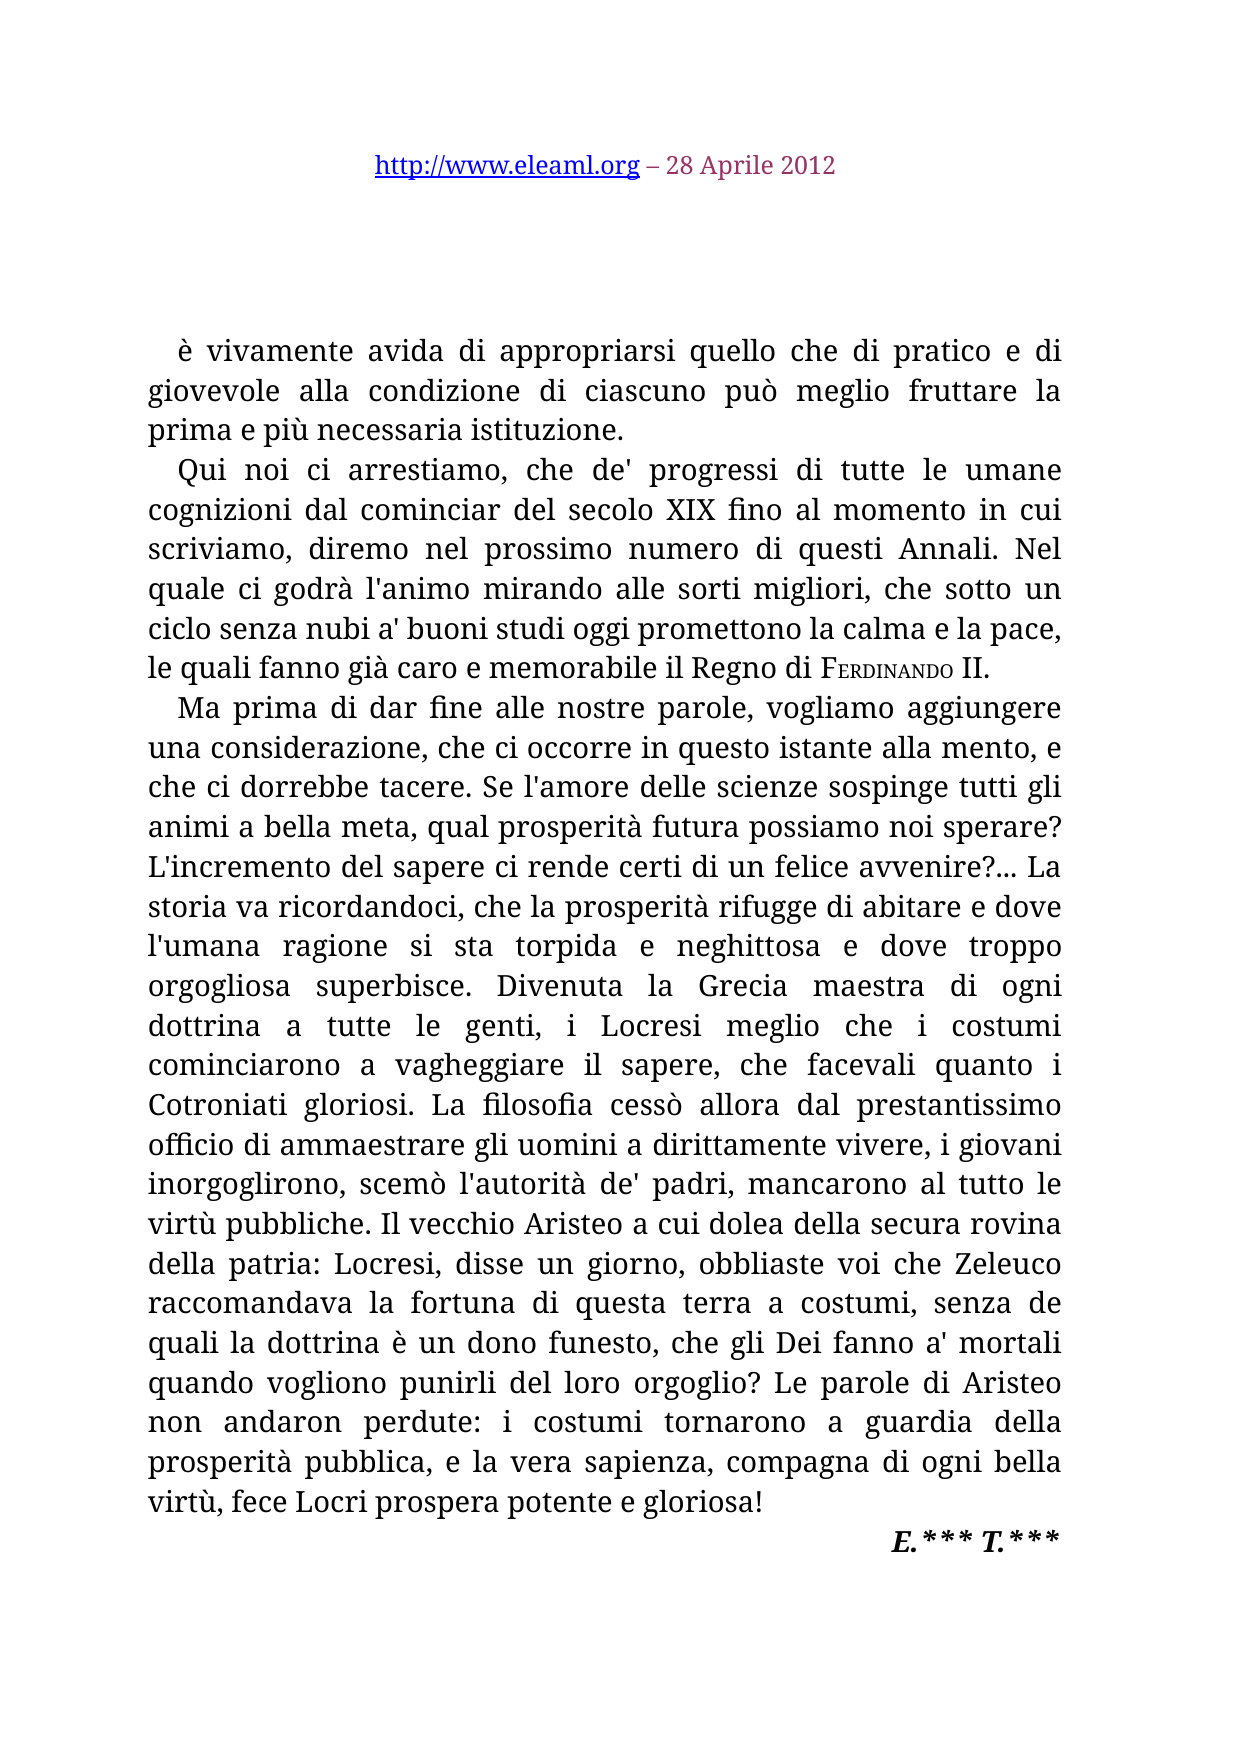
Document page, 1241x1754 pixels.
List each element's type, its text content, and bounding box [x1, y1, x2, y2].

text Ma prima di dar fine alle nostre parole, vogliamo aggiungere una considerazione, che ci occorre in questo istante alla mento, e che ci dorrebbe tacere. Se l'amore delle scienze sospinge tutti gli animi a bella meta, qual prosperità futura possiamo noi sperare? L'incremento del sapere ci rende certi di un felice avvenire?... La storia va ricordandoci, che la prosperità rifugge di abitare e dove l'umana ragione si sta torpida e neghittosa e dove troppo orgogliosa superbisce. Divenuta la Grecia maestra di ogni dottrina a tutte le genti, i Locresi meglio che i costumi cominciarono a vagheggiare il sapere, che facevali quanto i Cotroniati gloriosi. La filosofia cessò allora dal prestantissimo officio di ammaestrare gli uomini a dirittamente vivere, i giovani inorgoglirono, scemò l'autorità de' padri, mancarono al tutto le virtù pubbliche. Il vecchio Aristeo a cui dolea della secura rovina della patria: Locresi, disse un giorno, obbliaste voi che Zeleuco raccomandava la fortuna di questa terra a costumi, senza de quali la dottrina è un dono funesto, che gli Dei fanno a' mortali quando vogliono punirli del loro orgoglio? Le parole di Aristeo non andaron perdute: i costumi tornarono a guardia della prosperità pubblica, e la vera sapienza, compagna di ogni bella virtù, fece Locri prospera potente e gloriosa! [148, 687, 1063, 1521]
text Qui noi ci arrestiamo, che de' progressi di tutte le umane cognizioni dal cominciar del secolo XIX fino al momento in cui scriviamo, diremo nel prossimo numero di questi Annali. Nel quale ci godrà l'animo mirando alle sorti migliori, che sotto un ciclo senza nubi a' buoni studi oggi promettono la calma e la pace, le quali fanno già caro e memorabile il Regno di Ferdinando II. [148, 449, 1063, 687]
text è vivamente avida di appropriarsi quello che di pratico e di giovevole alla condizione di ciascuno può meglio fruttare la prima e più necessaria istituzione. [148, 330, 1063, 449]
text E.*** T.*** [148, 1521, 1063, 1561]
